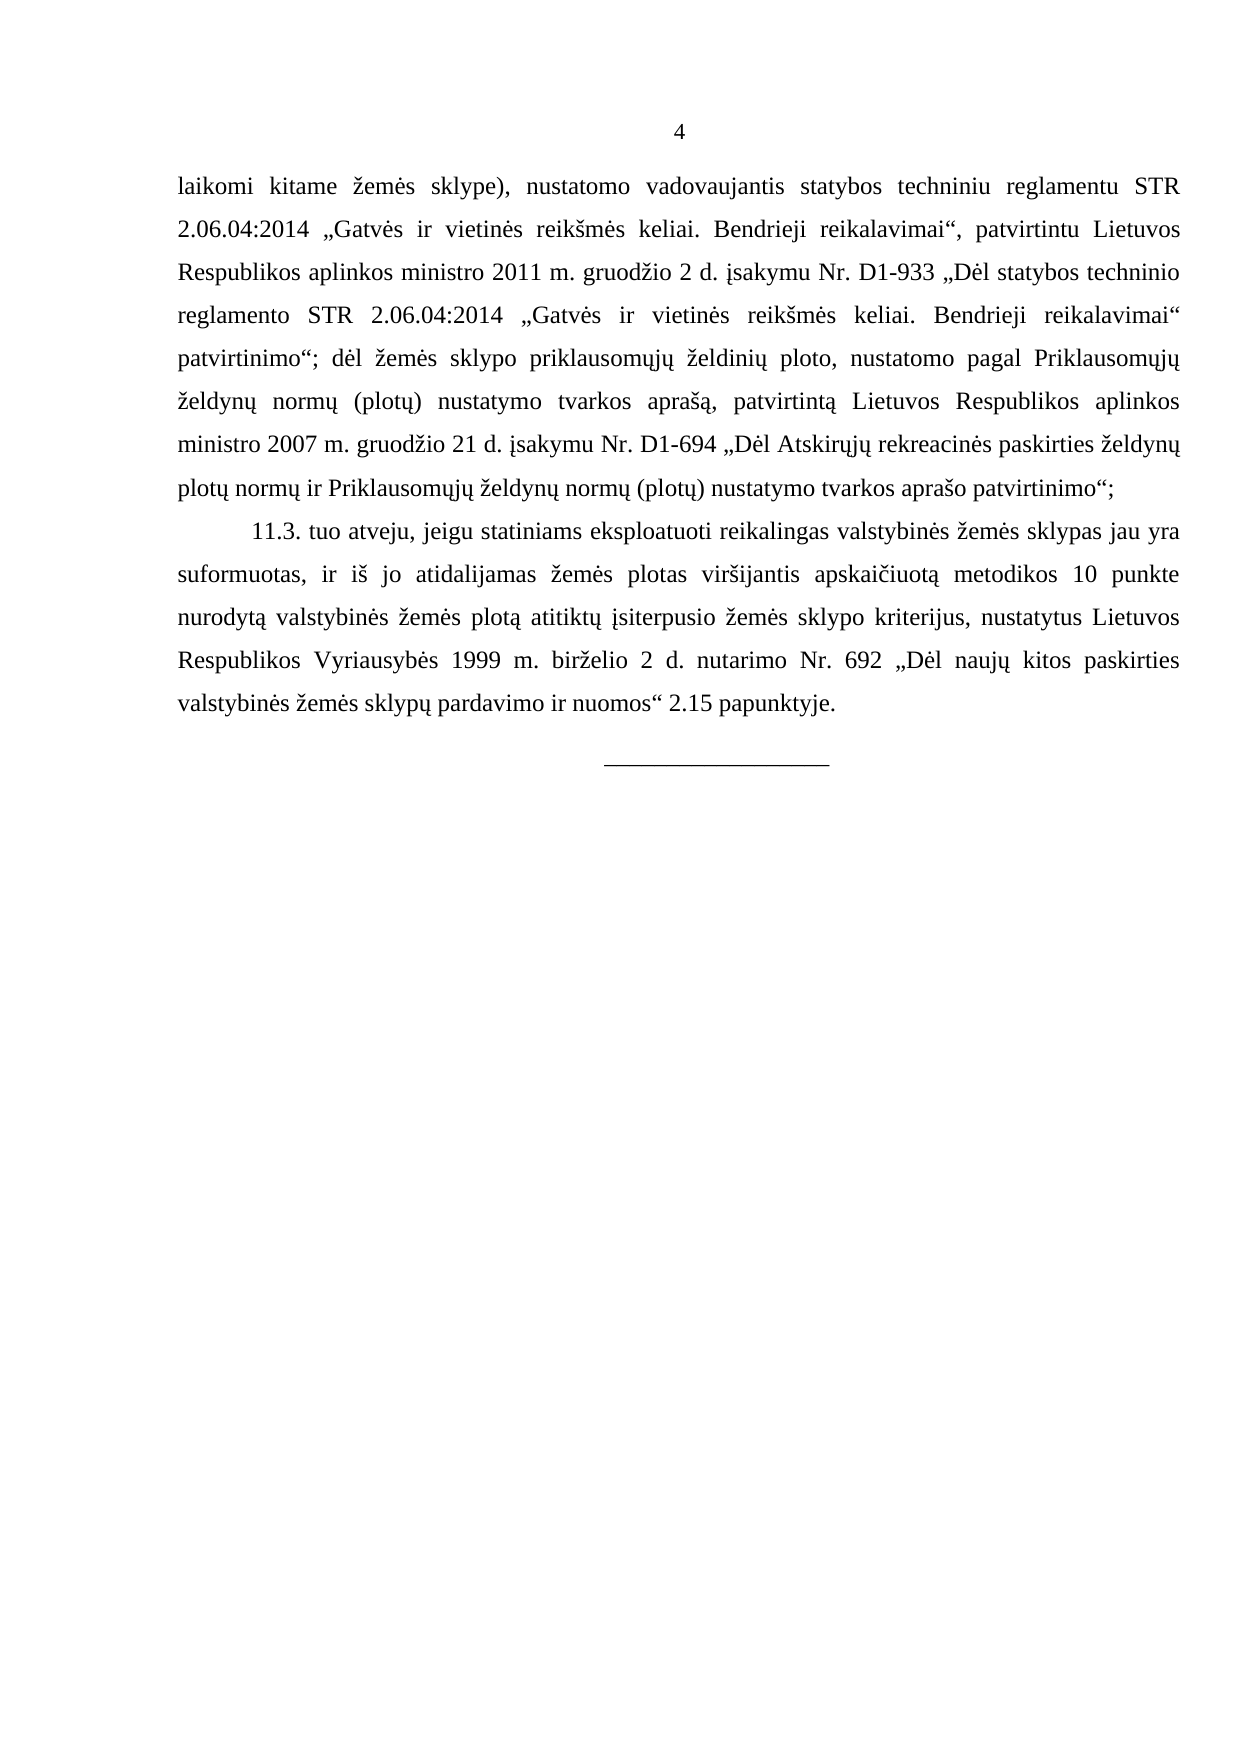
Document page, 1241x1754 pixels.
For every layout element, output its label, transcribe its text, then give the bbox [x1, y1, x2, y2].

text laikomi kitame žemės sklype), nustatomo vadovaujantis statybos techniniu reglamentu STR 2.06.04:2014 „Gatvės ir vietinės reikšmės keliai. Bendrieji reikalavimai“, patvirtintu Lietuvos Respublikos aplinkos ministro 2011 m. gruodžio 2 d. įsakymu Nr. D1-933 „Dėl statybos techninio reglamento STR 2.06.04:2014 „Gatvės ir vietinės reikšmės keliai. Bendrieji reikalavimai“ patvirtinimo“; dėl žemės sklypo priklausomųjų želdinių ploto, nustatomo pagal Priklausomųjų želdynų normų (plotų) nustatymo tvarkos aprašą, patvirtintą Lietuvos Respublikos aplinkos ministro 2007 m. gruodžio 21 d. įsakymu Nr. D1-694 „Dėl Atskirųjų rekreacinės paskirties želdynų plotų normų ir Priklausomųjų želdynų normų (plotų) nustatymo tvarkos aprašo patvirtinimo“; [177, 171, 1181, 501]
text 11.3. tuo atveju, jeigu statiniams eksploatuoti reikalingas valstybinės žemės sklypas jau yra suformuotas, ir iš jo atidalijamas žemės plotas viršijantis apskaičiuotą metodikos 10 punkte nurodytą valstybinės žemės plotą atitiktų įsiterpusio žemės sklypo kriterijus, nustatytus Lietuvos Respublikos Vyriausybės 1999 m. birželio 2 d. nutarimo Nr. 692 „Dėl naujų kitos paskirties valstybinės žemės sklypų pardavimo ir nuomos“ 2.15 papunktyje. [177, 516, 1181, 717]
text __________________ [177, 731, 1181, 769]
